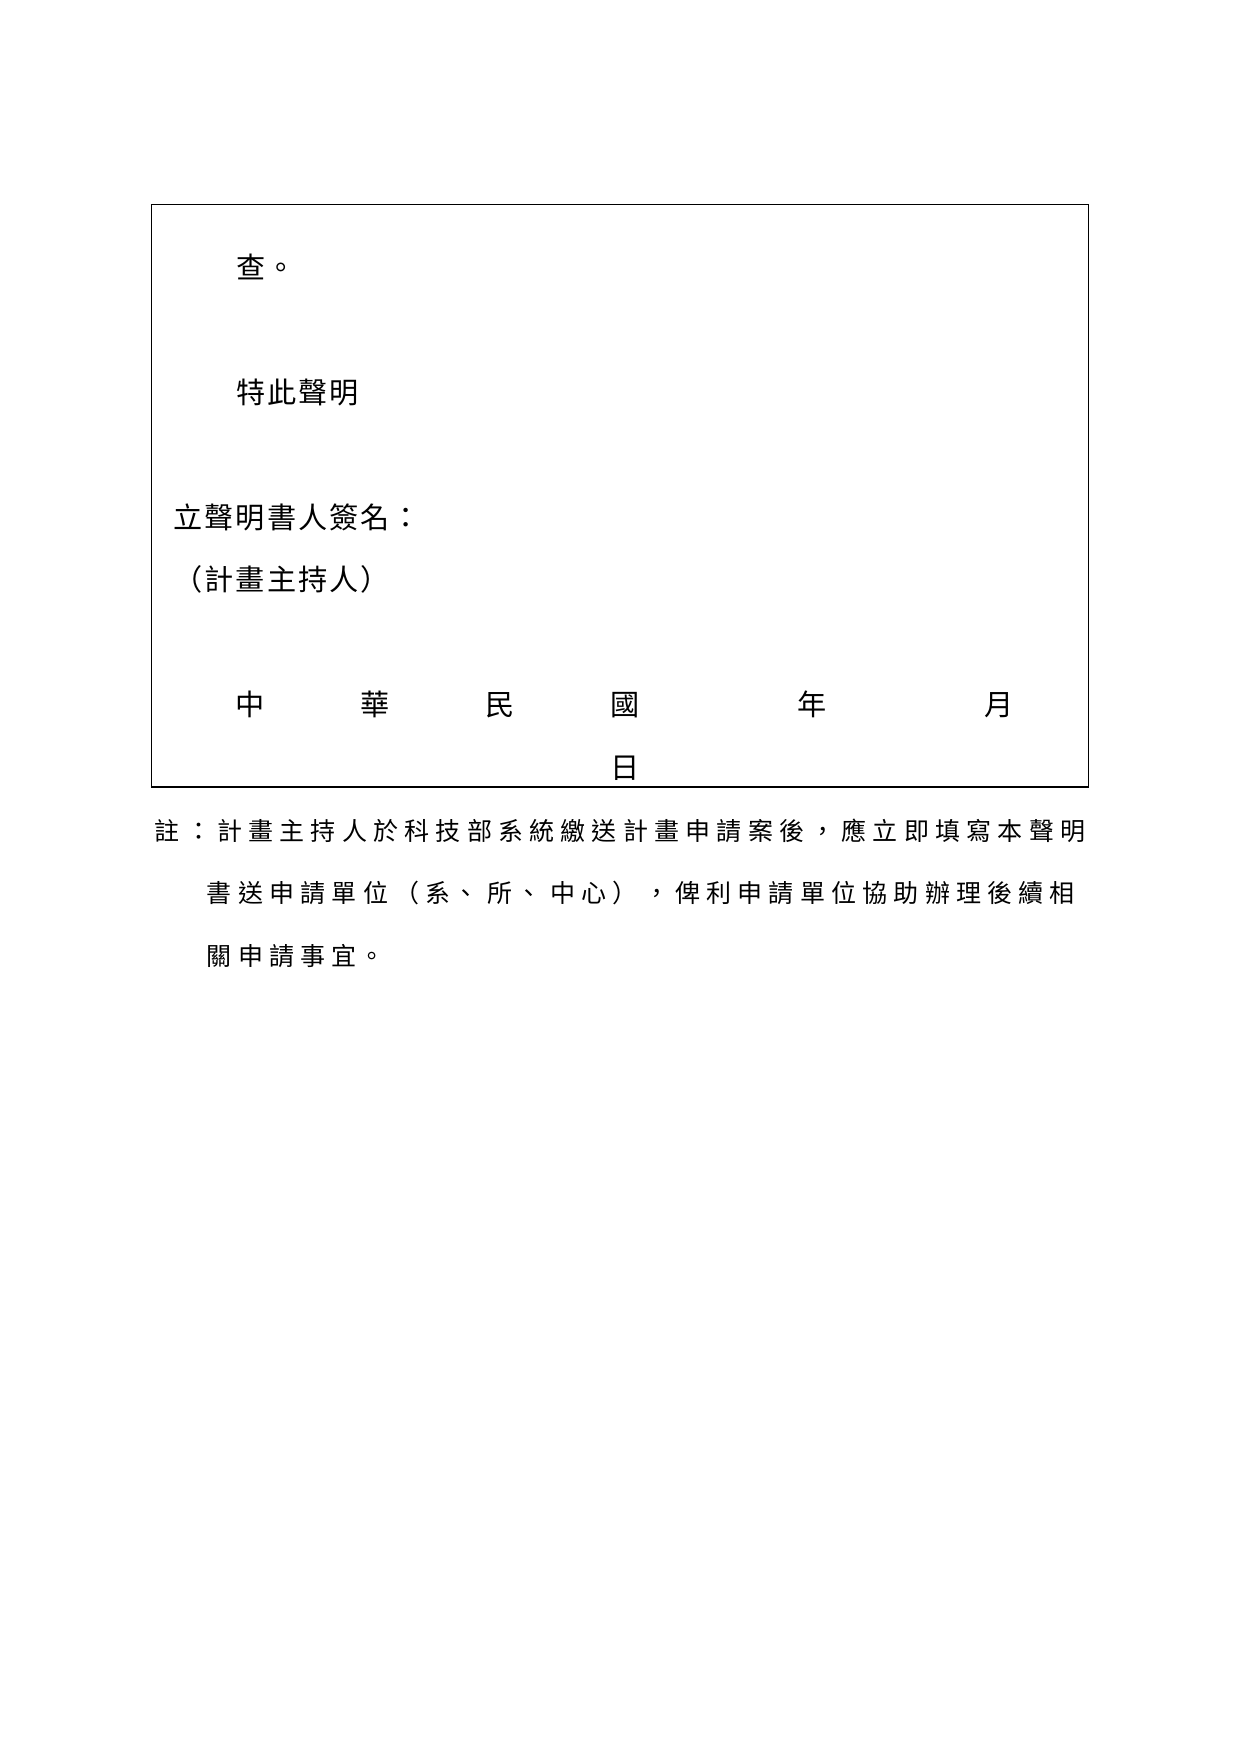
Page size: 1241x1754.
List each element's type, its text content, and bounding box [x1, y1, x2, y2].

table_header 查。 特此聲明 立聲明書人簽名： （計畫主持人） 中 華 民 國 年 月 日 [152, 205, 1088, 786]
text 註：計畫主持人於科技部系統繳送計畫申請案後，應立即填寫本聲明書送申請單位（系、所、中心），俾利申請單位協助辦理後續相關申請事宜。 [151, 788, 1089, 975]
